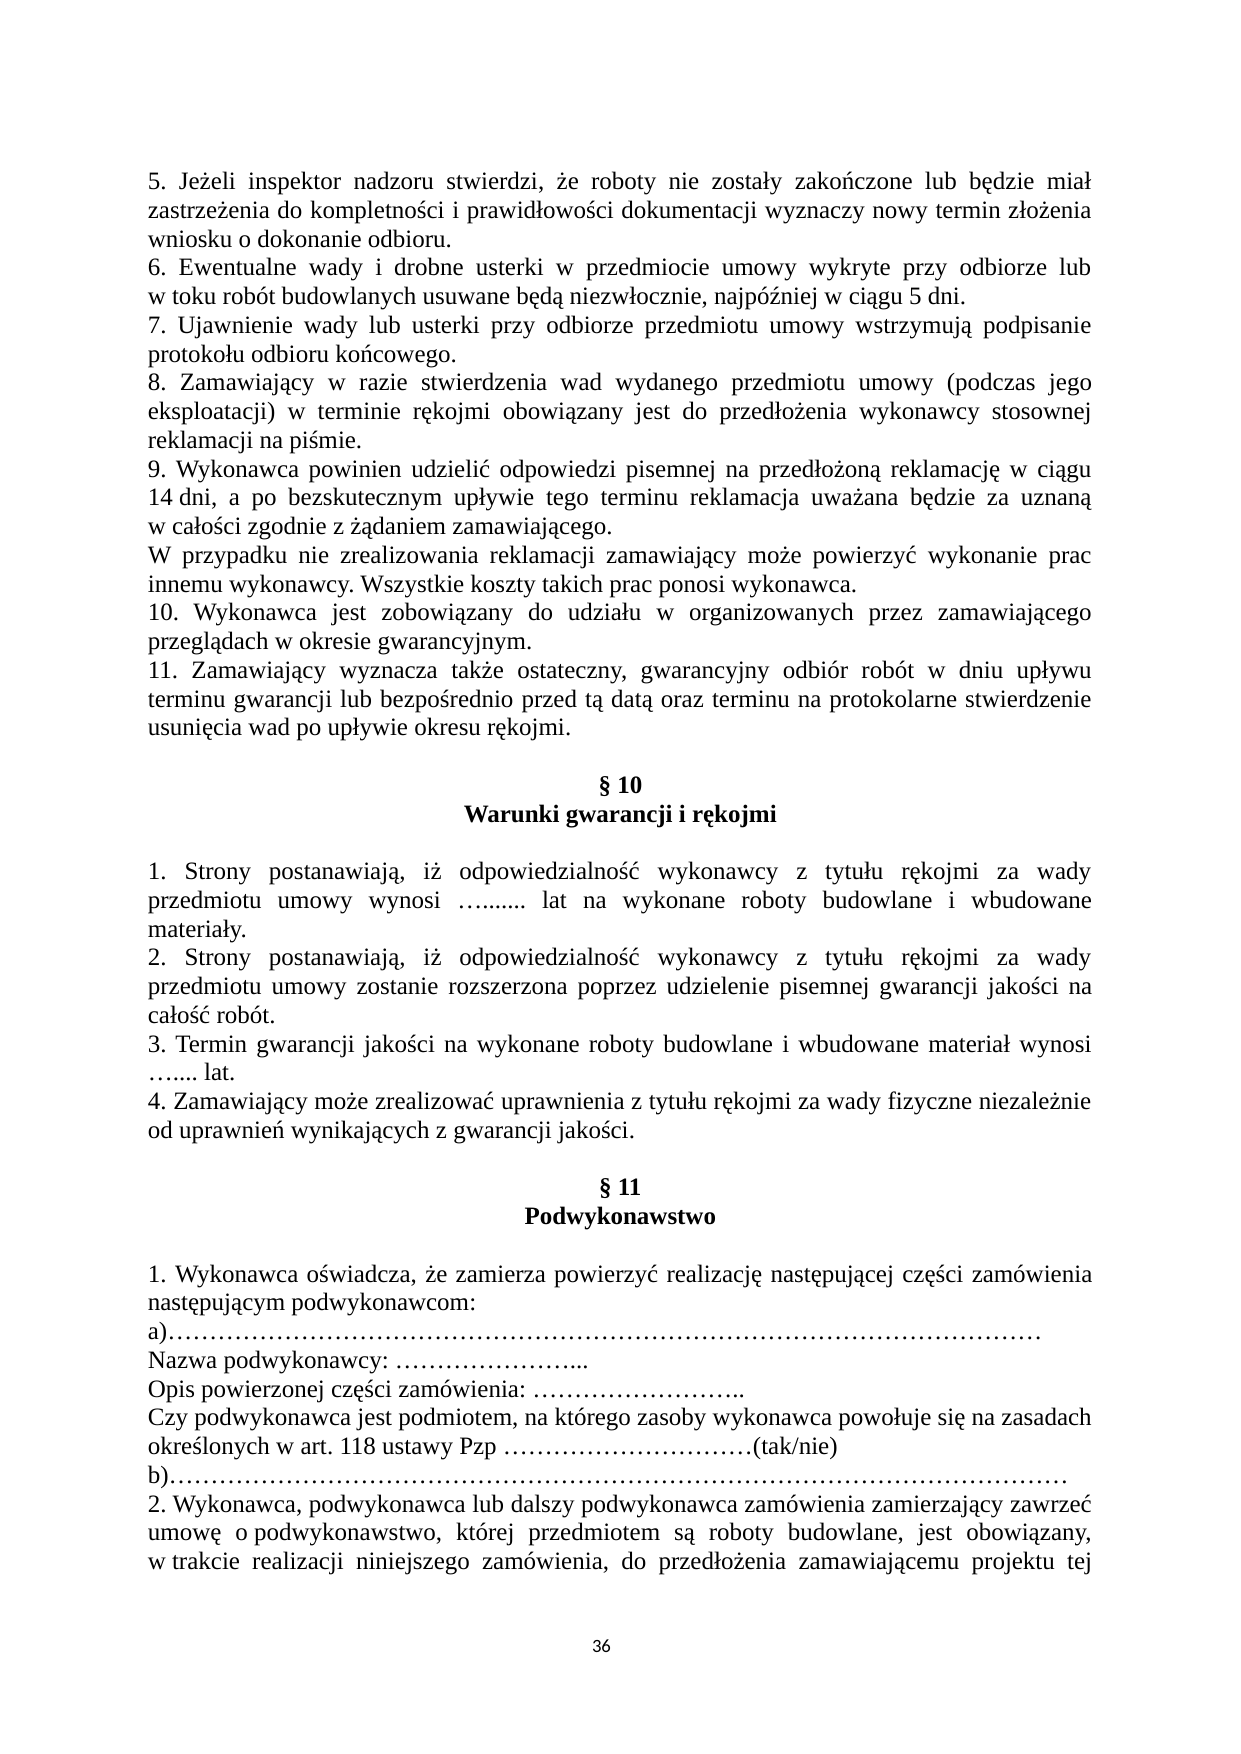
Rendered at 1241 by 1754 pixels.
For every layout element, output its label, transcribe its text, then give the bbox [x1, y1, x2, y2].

text 7. Ujawnienie wady lub usterki przy odbiorze przedmiotu umowy wstrzymują podpisanie protokołu odbioru końcowego. [148, 310, 1093, 367]
text 3. Termin gwarancji jakości na wykonane roboty budowlane i wbudowane materiał wynosi ….... lat. [148, 1029, 1093, 1086]
text 2. Wykonawca, podwykonawca lub dalszy podwykonawca zamówienia zamierzający zawrzeć umowę o podwykonawstwo, której przedmiotem są roboty budowlane, jest obowiązany, w trakcie realizacji niniejszego zamówienia, do przedłożenia zamawiającemu projektu tej [148, 1489, 1093, 1575]
text 8. Zamawiający w razie stwierdzenia wad wydanego przedmiotu umowy (podczas jego eksploatacji) w terminie rękojmi obowiązany jest do przedłożenia wykonawcy stosownej reklamacji na piśmie. [148, 367, 1093, 454]
text Warunki gwarancji i rękojmi [148, 799, 1093, 827]
text a)…………………………………………………………………………………………… [148, 1316, 1093, 1345]
text 2. Strony postanawiają, iż odpowiedzialność wykonawcy z tytułu rękojmi za wady przedmiotu umowy zostanie rozszerzona poprzez udzielenie pisemnej gwarancji jakości na całość robót. [148, 942, 1093, 1029]
text Podwykonawstwo [148, 1201, 1093, 1230]
text 1. Wykonawca oświadcza, że zamierza powierzyć realizację następującej części zamówienia następującym podwykonawcom: [148, 1259, 1093, 1316]
text 10. Wykonawca jest zobowiązany do udziału w organizowanych przez zamawiającego przeglądach w okresie gwarancyjnym. [148, 597, 1093, 655]
text 6. Ewentualne wady i drobne usterki w przedmiocie umowy wykryte przy odbiorze lub w toku robót budowlanych usuwane będą niezwłocznie, najpóźniej w ciągu 5 dni. [148, 252, 1093, 310]
text 1. Strony postanawiają, iż odpowiedzialność wykonawcy z tytułu rękojmi za wady przedmiotu umowy wynosi …....... lat na wykonane roboty budowlane i wbudowane materiały. [148, 856, 1093, 942]
text 9. Wykonawca powinien udzielić odpowiedzi pisemnej na przedłożoną reklamację w ciągu 14 dni, a po bezskutecznym upływie tego terminu reklamacja uważana będzie za uznaną w całości zgodnie z żądaniem zamawiającego. [148, 454, 1093, 540]
text 11. Zamawiający wyznacza także ostateczny, gwarancyjny odbiór robót w dniu upływu terminu gwarancji lub bezpośrednio przed tą datą oraz terminu na protokolarne stwierdzenie usunięcia wad po upływie okresu rękojmi. [148, 655, 1093, 741]
text 4. Zamawiający może zrealizować uprawnienia z tytułu rękojmi za wady fizyczne niezależnie od uprawnień wynikających z gwarancji jakości. [148, 1086, 1093, 1144]
text W przypadku nie zrealizowania reklamacji zamawiający może powierzyć wykonanie prac innemu wykonawcy. Wszystkie koszty takich prac ponosi wykonawca. [148, 540, 1093, 597]
text § 10 [148, 770, 1093, 799]
text 5. Jeżeli inspektor nadzoru stwierdzi, że roboty nie zostały zakończone lub będzie miał zastrzeżenia do kompletności i prawidłowości dokumentacji wyznaczy nowy termin złożenia wniosku o dokonanie odbioru. [148, 166, 1093, 252]
text Opis powierzonej części zamówienia: …………………….. [148, 1374, 1093, 1402]
text Czy podwykonawca jest podmiotem, na którego zasoby wykonawca powołuje się na zasadach określonych w art. 118 ustawy Pzp …………………………(tak/nie) [148, 1402, 1093, 1460]
text § 11 [148, 1172, 1093, 1201]
text b)……………………………………………………………………………………………… [148, 1460, 1093, 1489]
text Nazwa podwykonawcy: …………………... [148, 1345, 1093, 1374]
